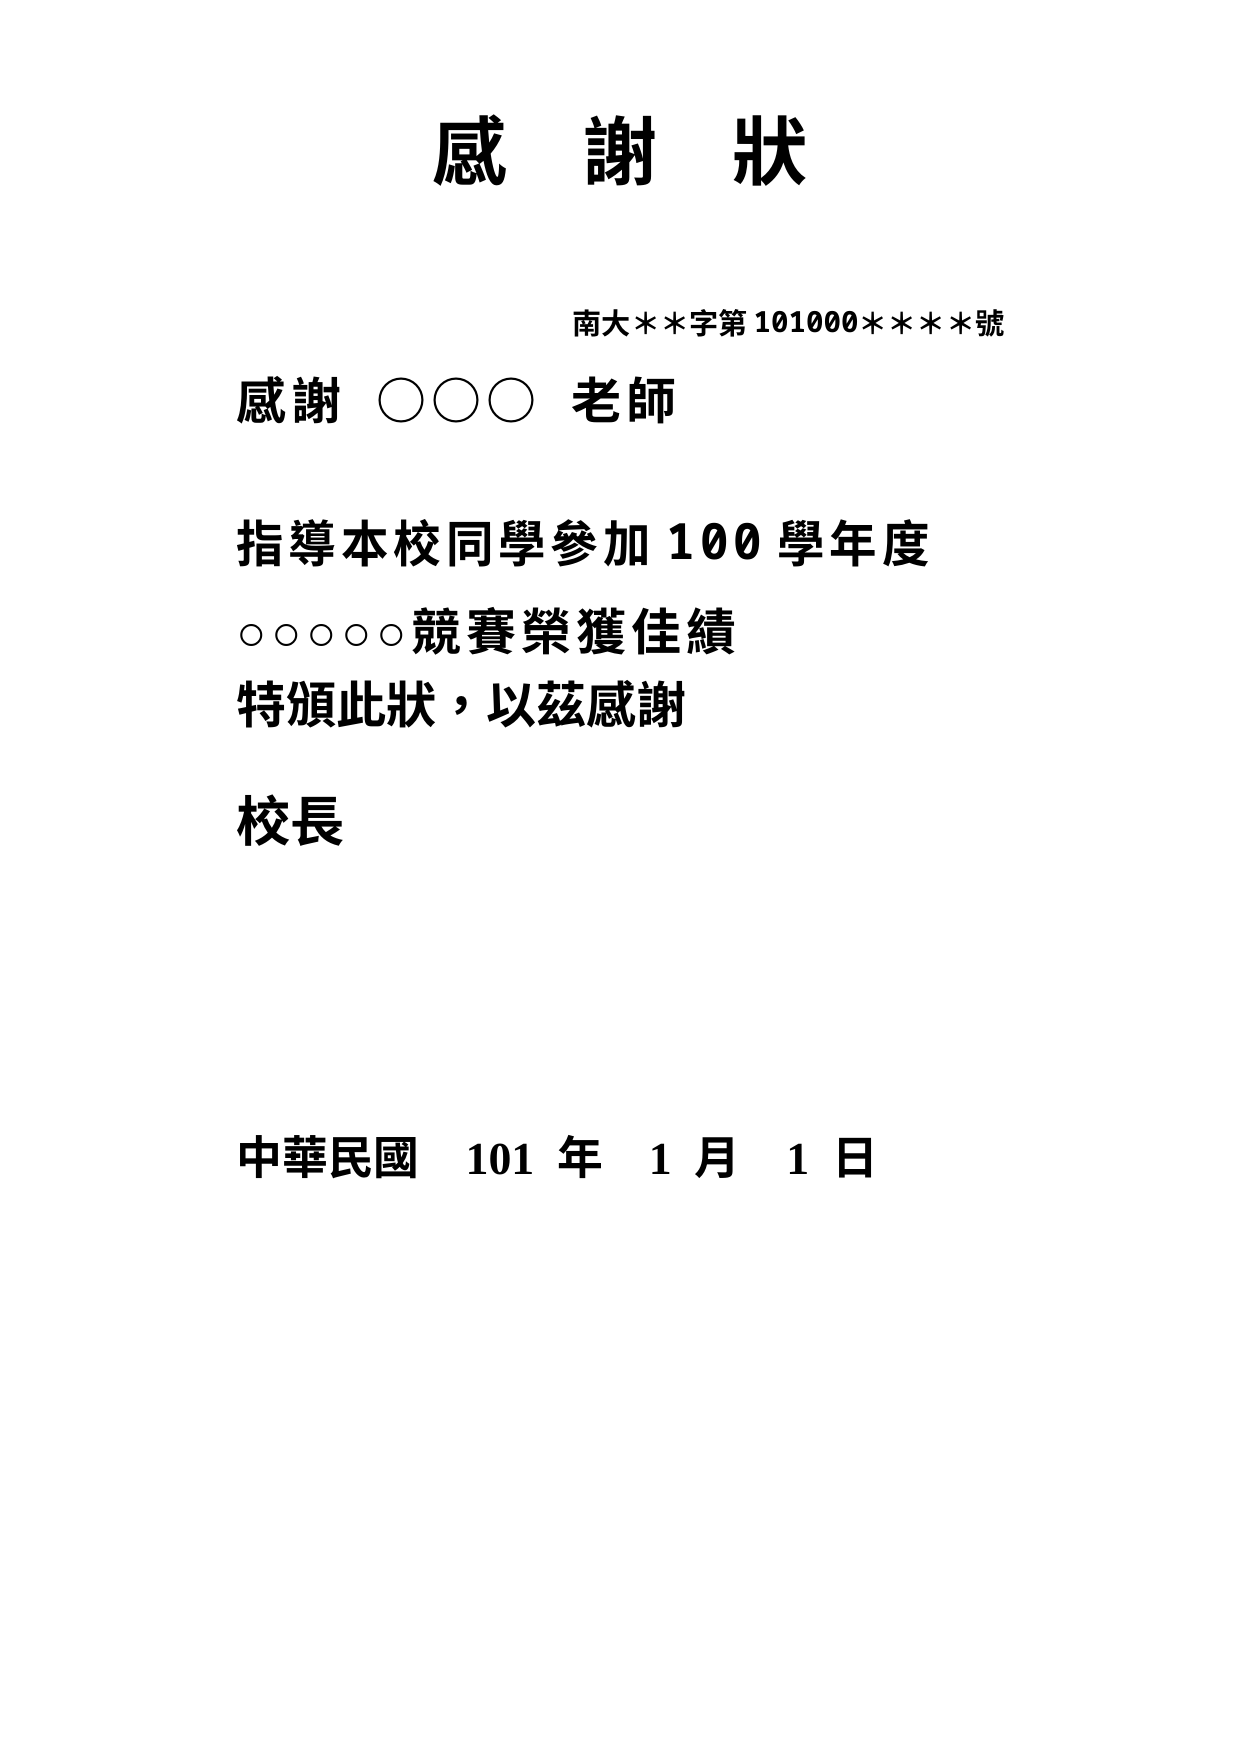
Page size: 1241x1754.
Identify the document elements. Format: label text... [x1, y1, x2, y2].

text 指導本校同學參加100學年度 [236, 467, 999, 592]
text 感 謝 狀 [236, 92, 1004, 201]
text 校長 [236, 779, 964, 857]
text ○○○○○競賽榮獲佳績 [236, 592, 1004, 665]
text 南大＊＊字第101000＊＊＊＊號 [236, 280, 1004, 342]
text 特頒此狀，以茲感謝 [236, 665, 1004, 737]
text 感謝 ○○○ 老師 [236, 361, 1004, 433]
